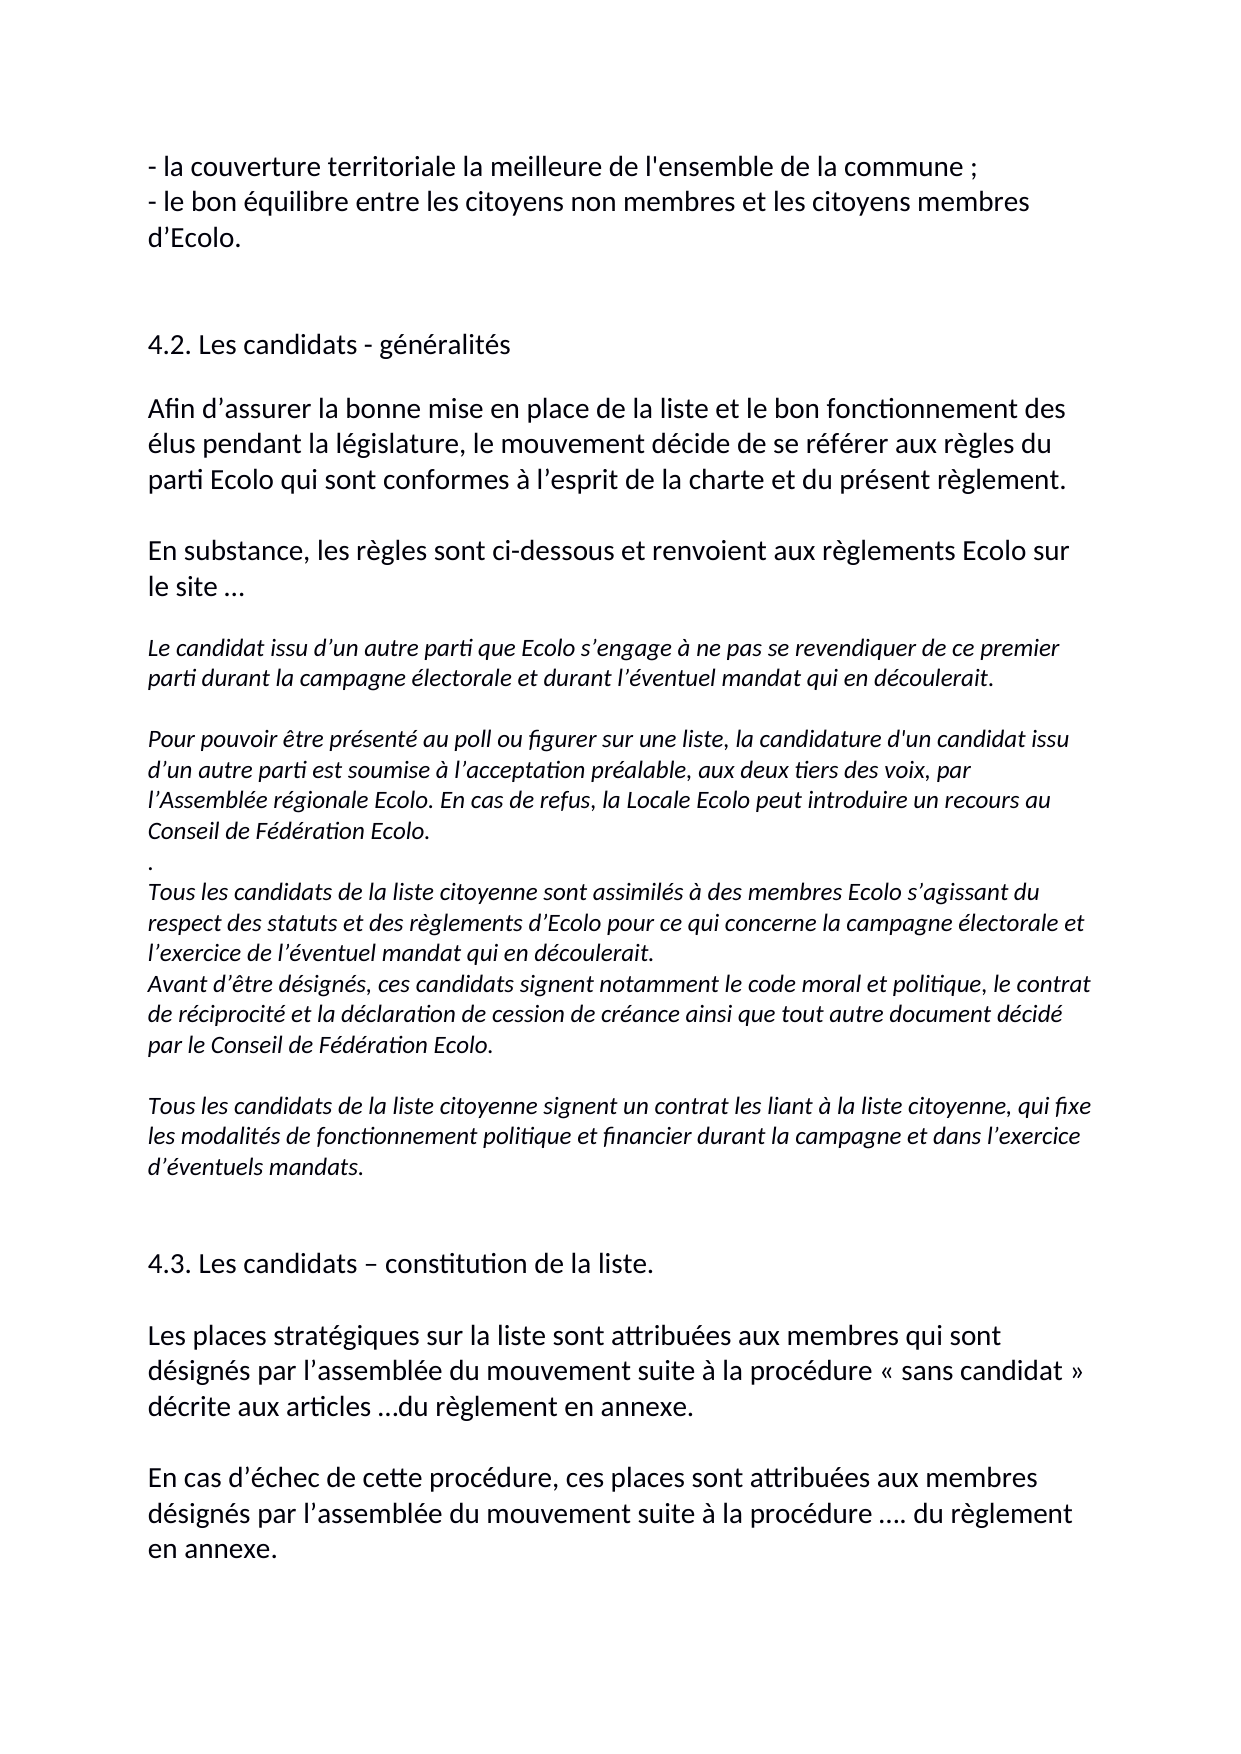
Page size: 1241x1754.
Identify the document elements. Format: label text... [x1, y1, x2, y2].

text Afin d’assurer la bonne mise en place de la liste et le bon fonctionnement des élus pendant la législature, le mouvement décide de se référer aux règles du parti Ecolo qui sont conformes à l’esprit de la charte et du présent règlement. [148, 390, 1093, 497]
text Avant d’être désignés, ces candidats signent notamment le code moral et politique, le contrat de réciprocité et la déclaration de cession de créance ainsi que tout autre document décidé par le Conseil de Fédération Ecolo. [148, 968, 1093, 1059]
text - le bon équilibre entre les citoyens non membres et les citoyens membres d’Ecolo. [148, 183, 1093, 254]
text 4.2. Les candidats - généralités [148, 326, 1093, 361]
text Pour pouvoir être présenté au poll ou figurer sur une liste, la candidature d'un candidat issu d’un autre parti est soumise à l’acceptation préalable, aux deux tiers des voix, par l’Assemblée régionale Ecolo. En cas de refus, la Locale Ecolo peut introduire un recours au Conseil de Fédération Ecolo. [148, 723, 1093, 846]
text En cas d’échec de cette procédure, ces places sont attribuées aux membres désignés par l’assemblée du mouvement suite à la procédure …. du règlement en annexe. [148, 1459, 1093, 1566]
text . [148, 846, 1093, 876]
text En substance, les règles sont ci-dessous et renvoient aux règlements Ecolo sur le site … [148, 532, 1093, 603]
text Les places stratégiques sur la liste sont attribuées aux membres qui sont désignés par l’assemblée du mouvement suite à la procédure « sans candidat » décrite aux articles …du règlement en annexe. [148, 1317, 1093, 1423]
text - la couverture territoriale la meilleure de l'ensemble de la commune ; [148, 148, 1093, 183]
text 4.3. Les candidats – constitution de la liste. [148, 1245, 1093, 1281]
text Le candidat issu d’un autre parti que Ecolo s’engage à ne pas se revendiquer de ce premier parti durant la campagne électorale et durant l’éventuel mandat qui en découlerait. [148, 632, 1093, 693]
text Tous les candidats de la liste citoyenne signent un contrat les liant à la liste citoyenne, qui fixe les modalités de fonctionnement politique et financier durant la campagne et dans l’exercice d’éventuels mandats. [148, 1090, 1093, 1181]
text Tous les candidats de la liste citoyenne sont assimilés à des membres Ecolo s’agissant du respect des statuts et des règlements d’Ecolo pour ce qui concerne la campagne électorale et l’exercice de l’éventuel mandat qui en découlerait. [148, 876, 1093, 968]
